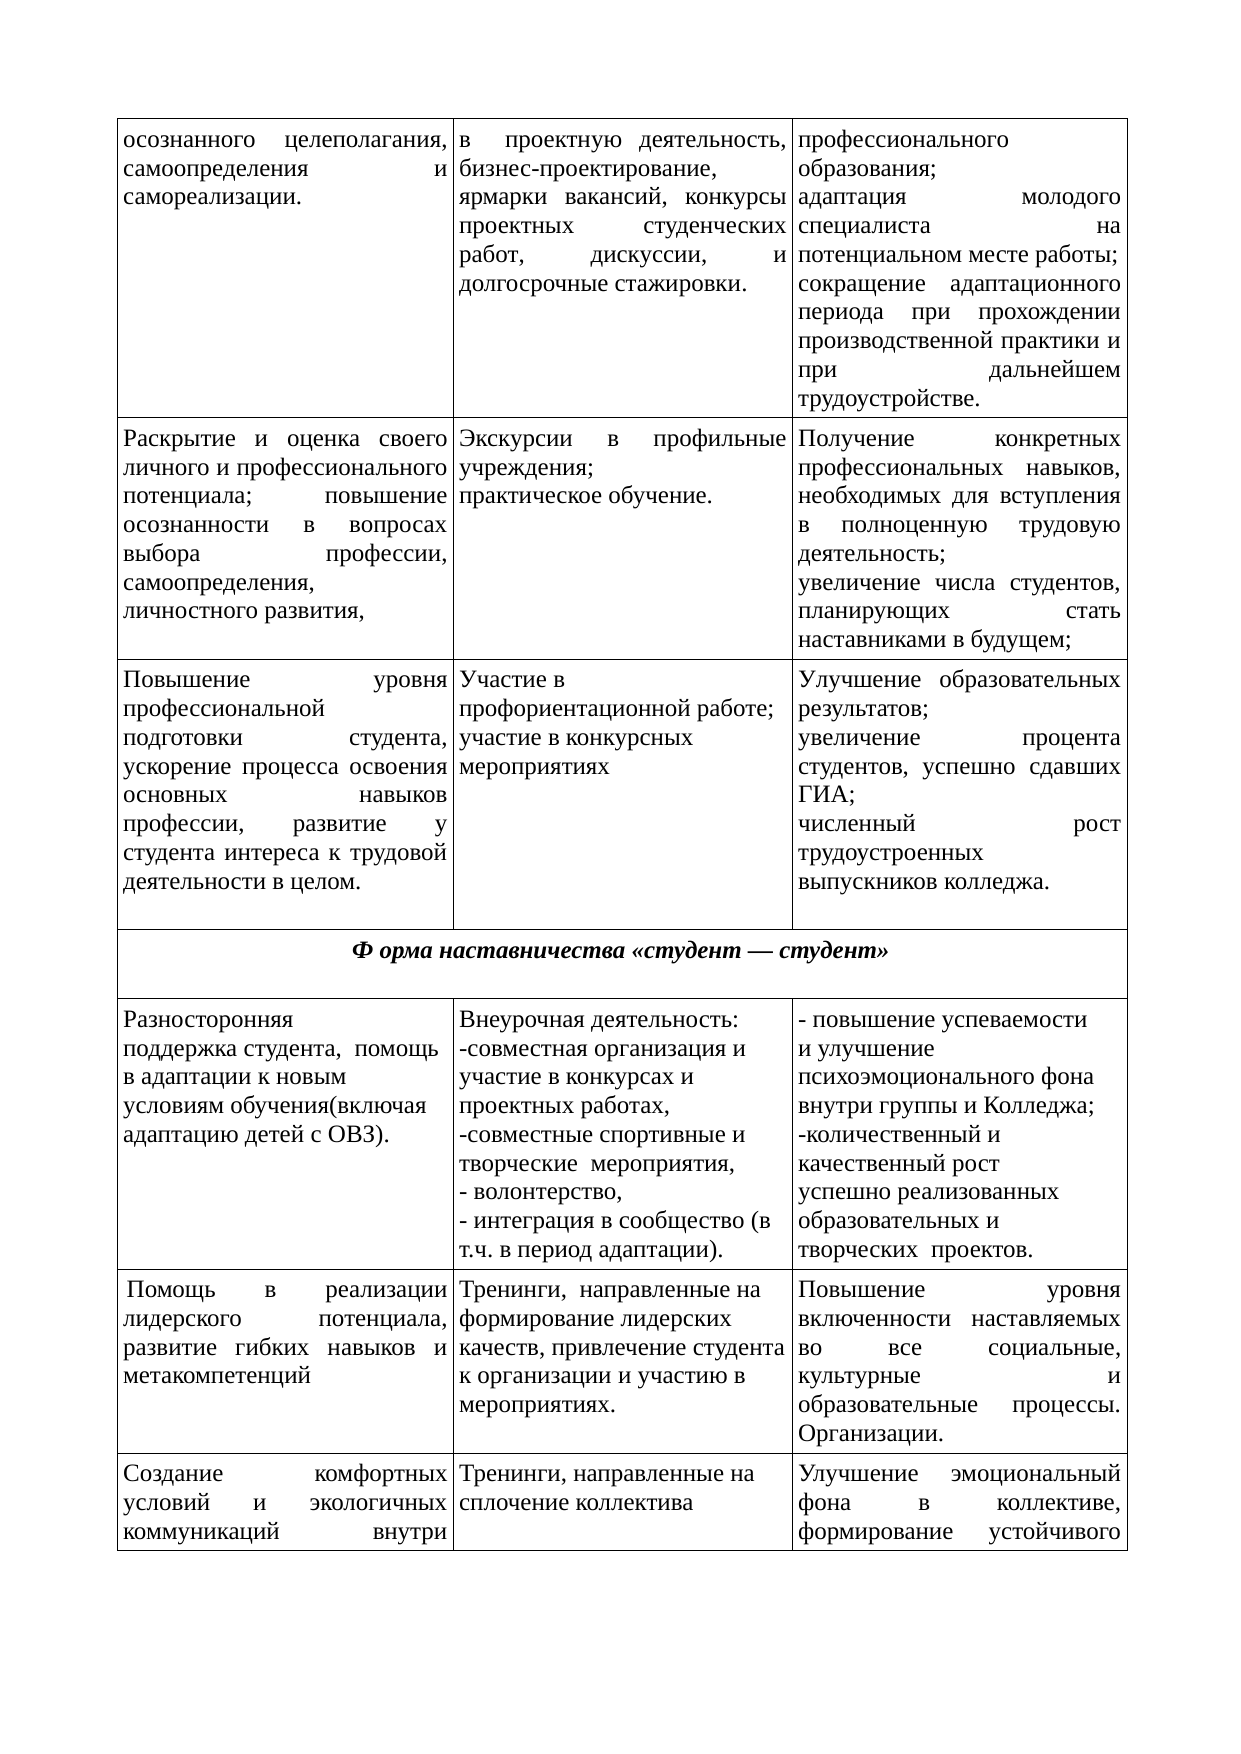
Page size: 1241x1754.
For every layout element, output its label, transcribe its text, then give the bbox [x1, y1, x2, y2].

table_cell Повышение уровня включенности наставляемых во все социальные, культурные и образовательные процессы. Организации. [793, 1270, 1127, 1452]
table_cell Разносторонняя поддержка студента, помощь в адаптации к новым условиям обучения(включая адаптацию детей с ОВЗ). [118, 999, 453, 1268]
table_cell Улучшение эмоциональный фона в коллективе, формирование устойчивого [793, 1454, 1127, 1550]
table_cell Раскрытие и оценка своего личного и профессионального потенциала; повышение осознанности в вопросах выбора профессии, самоопределения, личностного развития, [118, 418, 453, 659]
table_cell Повышение уровня профессиональной подготовки студента, ускорение процесса освоения основных навыков профессии, развитие у студента интереса к трудовой деятельности в целом. [118, 660, 453, 929]
table_cell Создание комфортных условий и экологичных коммуникаций внутри [118, 1454, 453, 1550]
table_cell - повышение успеваемости и улучшение психоэмоционального фона внутри группы и Колледжа; -количественный и качественный рост успешно реализованных образовательных и творческих проектов. [793, 999, 1127, 1268]
table_cell Тренинги, направленные на сплочение коллектива [454, 1454, 792, 1550]
table_cell Экскурсии в профильные учреждения; практическое обучение. [454, 418, 792, 659]
table_cell осознанного целеполагания, самоопределения и самореализации. [118, 119, 453, 417]
table_cell Внеурочная деятельность: -совместная организация и участие в конкурсах и проектных работах, -совместные спортивные и творческие мероприятия, - волонтерство, - интеграция в сообщество (в т.ч. в период адаптации). [454, 999, 792, 1268]
table_cell Тренинги, направленные на формирование лидерских качеств, привлечение студента к организации и участию в мероприятиях. [454, 1270, 792, 1452]
table_cell в проектную деятельность, бизнес-проектирование, ярмарки вакансий, конкурсы проектных студенческих работ, дискуссии, и долгосрочные стажировки. [454, 119, 792, 417]
table_cell Получение конкретных профессиональных навыков, необходимых для вступления в полноценную трудовую деятельность; увеличение числа студентов, планирующих стать наставниками в будущем; [793, 418, 1127, 659]
table_cell профессионального образования; адаптация молодого специалиста на потенциальном месте работы; сокращение адаптационного периода при прохождении производственной практики и при дальнейшем трудоустройстве. [793, 119, 1127, 417]
table_cell Участие в профориентационной работе; участие в конкурсных мероприятиях [454, 660, 792, 929]
table_cell Улучшение образовательных результатов; увеличение процента студентов, успешно сдавших ГИА; численный рост трудоустроенных выпускников колледжа. [793, 660, 1127, 929]
table_cell Помощь в реализации лидерского потенциала, развитие гибких навыков и метакомпетенций [118, 1270, 453, 1452]
table_cell Ф орма наставничества «студент — студент» [118, 930, 1127, 998]
